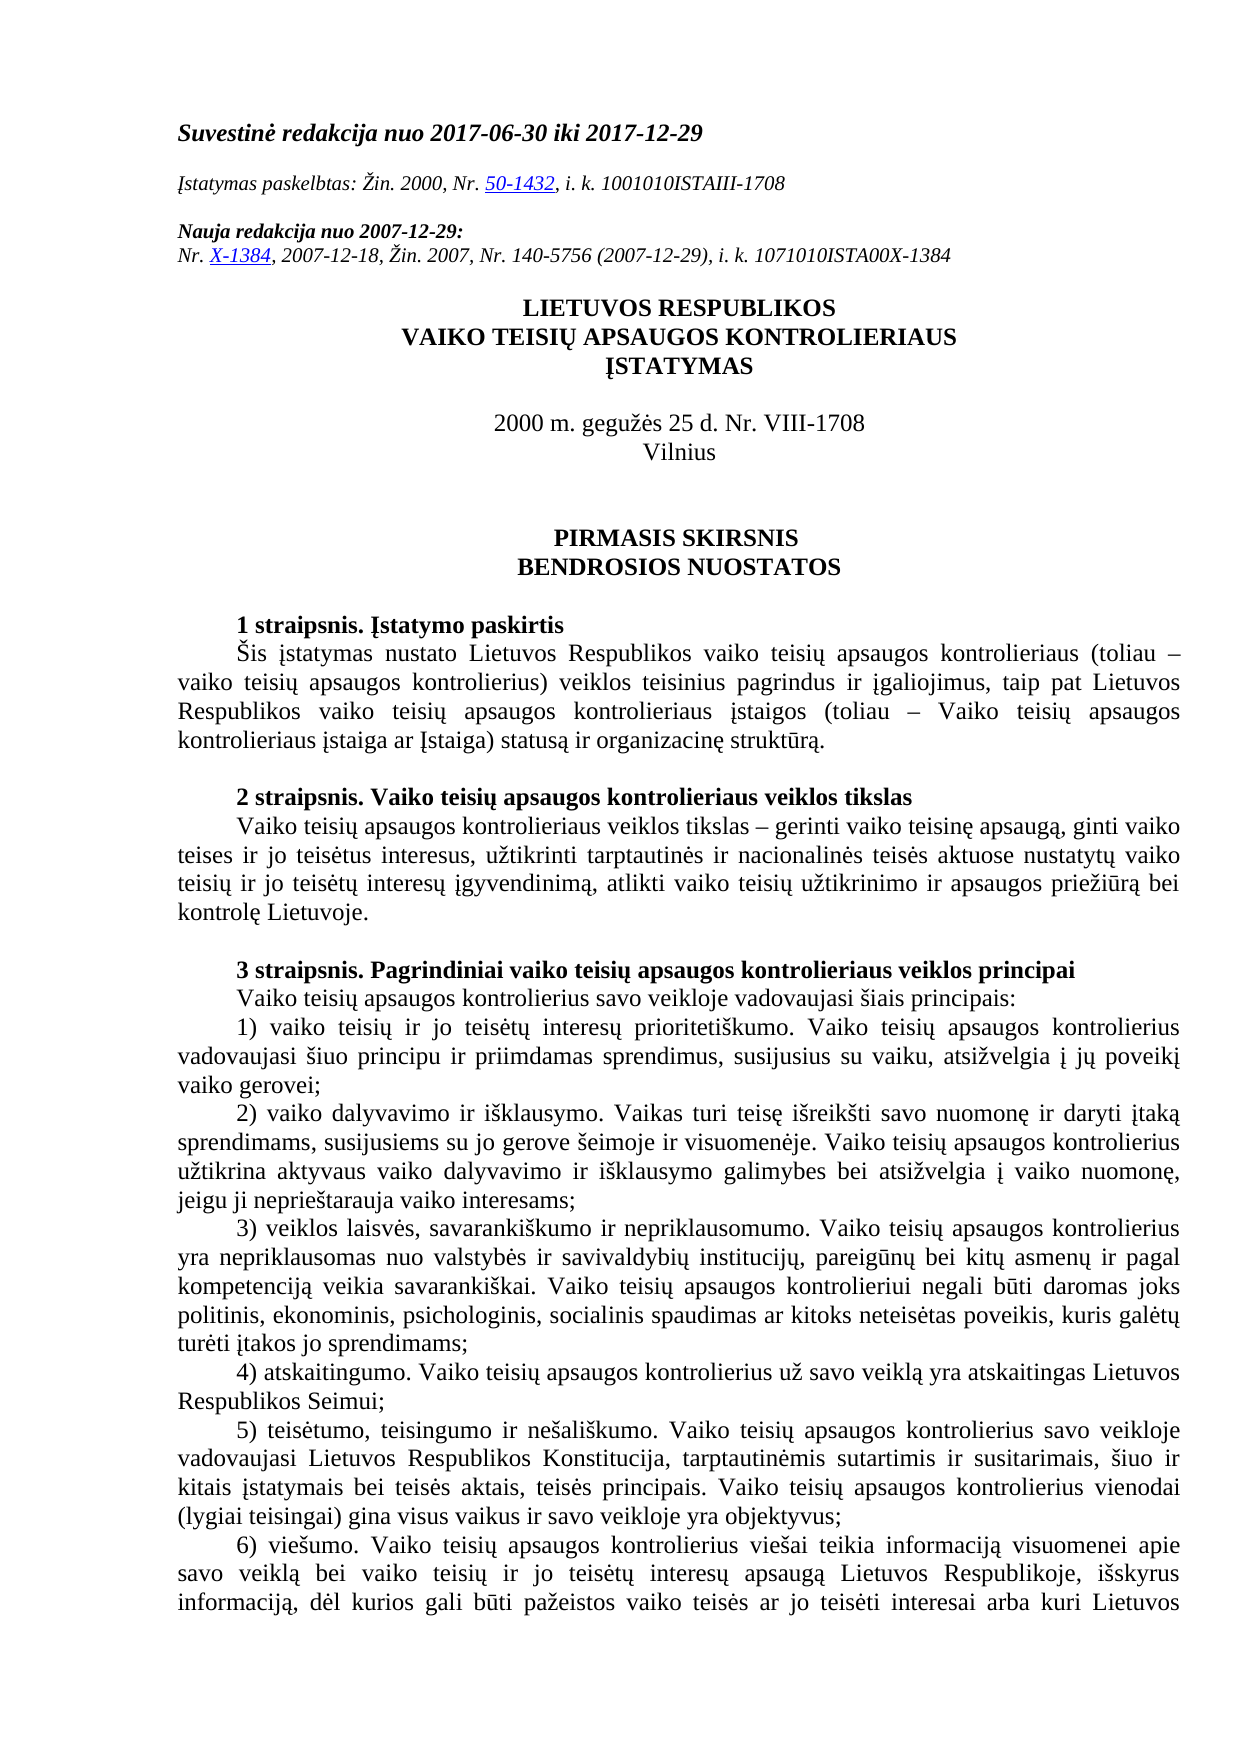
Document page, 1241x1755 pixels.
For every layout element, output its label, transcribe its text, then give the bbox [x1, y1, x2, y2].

text Vilnius [177, 437, 1181, 466]
text 3) veiklos laisvės, savarankiškumo ir nepriklausomumo. Vaiko teisių apsaugos kontrolierius yra nepriklausomas nuo valstybės ir savivaldybių institucijų, pareigūnų bei kitų asmenų ir pagal kompetenciją veikia savarankiškai. Vaiko teisių apsaugos kontrolieriui negali būti daromas joks politinis, ekonominis, psichologinis, socialinis spaudimas ar kitoks neteisėtas poveikis, kuris galėtų turėti įtakos jo sprendimams; [177, 1213, 1181, 1357]
text Suvestinė redakcija nuo 2017-06-30 iki 2017-12-29 [177, 118, 1181, 147]
text 5) teisėtumo, teisingumo ir nešališkumo. Vaiko teisių apsaugos kontrolierius savo veikloje vadovaujasi Lietuvos Respublikos Konstitucija, tarptautinėmis sutartimis ir susitarimais, šiuo ir kitais įstatymais bei teisės aktais, teisės principais. Vaiko teisių apsaugos kontrolierius vienodai (lygiai teisingai) gina visus vaikus ir savo veikloje yra objektyvus; [177, 1415, 1181, 1530]
text 1 straipsnis. Įstatymo paskirtis [177, 610, 1181, 638]
text Vaiko teisių apsaugos kontrolieriaus veiklos tikslas – gerinti vaiko teisinę apsaugą, ginti vaiko teises ir jo teisėtus interesus, užtikrinti tarptautinės ir nacionalinės teisės aktuose nustatytų vaiko teisių ir jo teisėtų interesų įgyvendinimą, atlikti vaiko teisių užtikrinimo ir apsaugos priežiūrą bei kontrolę Lietuvoje. [177, 811, 1181, 926]
text Vaiko teisių apsaugos kontrolierius savo veikloje vadovaujasi šiais principais: [177, 983, 1181, 1012]
text BENDROSIOS NUOSTATOS [177, 552, 1181, 581]
text Nr. X-1384, 2007-12-18, Žin. 2007, Nr. 140-5756 (2007-12-29), i. k. 1071010ISTA00X-1384 [177, 243, 1181, 267]
text Įstatymas paskelbtas: Žin. 2000, Nr. 50-1432, i. k. 1001010ISTAIII-1708 [177, 171, 1181, 195]
text Nauja redakcija nuo 2007-12-29: [177, 219, 1181, 243]
text 1) vaiko teisių ir jo teisėtų interesų prioritetiškumo. Vaiko teisių apsaugos kontrolierius vadovaujasi šiuo principu ir priimdamas sprendimus, susijusius su vaiku, atsižvelgia į jų poveikį vaiko gerovei; [177, 1012, 1181, 1098]
text 2 straipsnis. Vaiko teisių apsaugos kontrolieriaus veiklos tikslas [177, 782, 1181, 811]
text 6) viešumo. Vaiko teisių apsaugos kontrolierius viešai teikia informaciją visuomenei apie savo veiklą bei vaiko teisių ir jo teisėtų interesų apsaugą Lietuvos Respublikoje, išskyrus informaciją, dėl kurios gali būti pažeistos vaiko teisės ar jo teisėti interesai arba kuri Lietuvos [177, 1530, 1181, 1616]
text LIETUVOS RESPUBLIKOS VAIKO TEISIŲ APSAUGOS KONTROLIERIAUS ĮSTATYMAS [177, 293, 1181, 380]
text 2) vaiko dalyvavimo ir išklausymo. Vaikas turi teisę išreikšti savo nuomonę ir daryti įtaką sprendimams, susijusiems su jo gerove šeimoje ir visuomenėje. Vaiko teisių apsaugos kontrolierius užtikrina aktyvaus vaiko dalyvavimo ir išklausymo galimybes bei atsižvelgia į vaiko nuomonę, jeigu ji neprieštarauja vaiko interesams; [177, 1098, 1181, 1213]
text 2000 m. gegužės 25 d. Nr. VIII-1708 [177, 408, 1181, 437]
text 3 straipsnis. Pagrindiniai vaiko teisių apsaugos kontrolieriaus veiklos principai [236, 955, 1181, 983]
text PIRMASIS SKIRSNIS [177, 523, 1181, 552]
text 4) atskaitingumo. Vaiko teisių apsaugos kontrolierius už savo veiklą yra atskaitingas Lietuvos Respublikos Seimui; [177, 1357, 1181, 1415]
text Šis įstatymas nustato Lietuvos Respublikos vaiko teisių apsaugos kontrolieriaus (toliau – vaiko teisių apsaugos kontrolierius) veiklos teisinius pagrindus ir įgaliojimus, taip pat Lietuvos Respublikos vaiko teisių apsaugos kontrolieriaus įstaigos (toliau – Vaiko teisių apsaugos kontrolieriaus įstaiga ar Įstaiga) statusą ir organizacinę struktūrą. [177, 638, 1181, 753]
